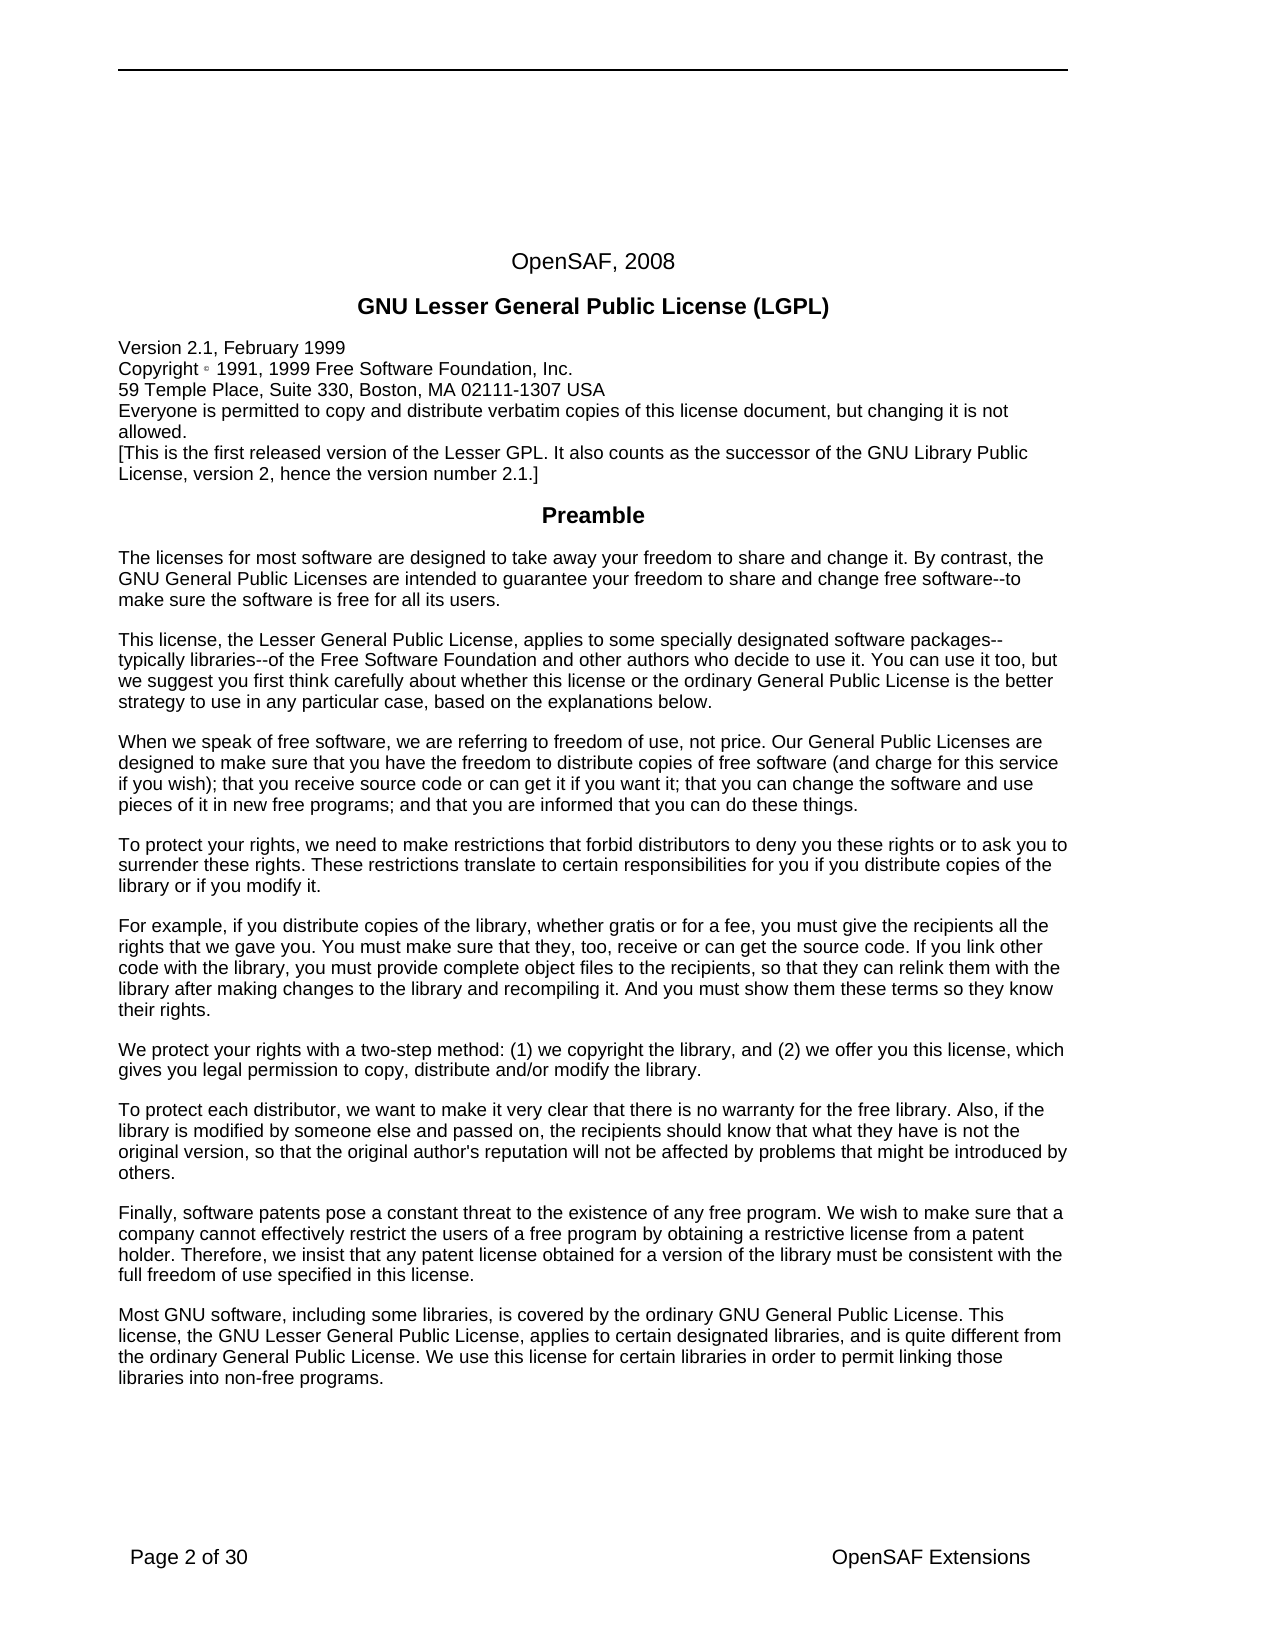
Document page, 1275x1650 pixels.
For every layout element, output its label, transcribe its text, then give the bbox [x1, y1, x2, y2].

text Preamble [118, 503, 1068, 529]
text Version 2.1, February 1999 Copyright © 1991, 1999 Free Software Foundation, Inc. 59 Temple Place, Suite 330, Boston, MA 02111-1307 USA Everyone is permitted to copy and distribute verbatim copies of this license document, but changing it is not allowed. [This is the first released version of the Lesser GPL. It also counts as the successor of the GNU Library Public License, version 2, hence the version number 2.1.] [118, 338, 1068, 484]
text OpenSAF, 2008 [118, 249, 1068, 274]
text We protect your rights with a two-step method: (1) we copyright the library, and (2) we offer you this license, which gives you legal permission to copy, distribute and/or modify the library. [118, 1039, 1068, 1081]
text For example, if you distribute copies of the library, whether gratis or for a fee, you must give the recipients all the rights that we gave you. You must make sure that they, too, receive or can get the source code. If you link other code with the library, you must provide complete object files to the recipients, so that they can relink them with the library after making changes to the library and recompiling it. And you must show them these terms so they know their rights. [118, 916, 1068, 1020]
text To protect each distributor, we want to make it very clear that there is no warranty for the free library. Also, if the library is modified by someone else and passed on, the recipients should know that what they have is not the original version, so that the original author's reputation will not be affected by problems that might be introduced by others. [118, 1099, 1068, 1183]
text To protect your rights, we need to make restrictions that forbid distributors to deny you these rights or to ask you to surrender these rights. These restrictions translate to certain responsibilities for you if you distribute copies of the library or if you modify it. [118, 834, 1068, 897]
text When we speak of free software, we are referring to freedom of use, not price. Our General Public Licenses are designed to make sure that you have the freedom to distribute copies of free software (and charge for this service if you wish); that you receive source code or can get it if you want it; that you can change the software and use pieces of it in new free programs; and that you are informed that you can do these things. [118, 731, 1068, 815]
text Finally, software patents pose a constant threat to the existence of any free program. We wish to make sure that a company cannot effectively restrict the users of a free program by obtaining a restrictive license from a patent holder. Therefore, we insist that any patent license obtained for a version of the library must be consistent with the full freedom of use specified in this license. [118, 1202, 1068, 1286]
text The licenses for most software are designed to take away your freedom to share and change it. By contrast, the GNU General Public Licenses are intended to guarantee your freedom to share and change free software--to make sure the software is free for all its users. [118, 547, 1068, 610]
text Most GNU software, including some libraries, is covered by the ordinary GNU General Public License. This license, the GNU Lesser General Public License, applies to certain designated libraries, and is quite different from the ordinary General Public License. We use this license for certain libraries in order to permit linking those libraries into non-free programs. [118, 1304, 1068, 1388]
text GNU Lesser General Public License (LGPL) [118, 293, 1068, 319]
text This license, the Lesser General Public License, applies to some specially designated software packages--typically libraries--of the Free Software Foundation and other authors who decide to use it. You can use it too, but we suggest you first think carefully about whether this license or the ordinary General Public License is the better strategy to use in any particular case, based on the explanations below. [118, 629, 1068, 713]
